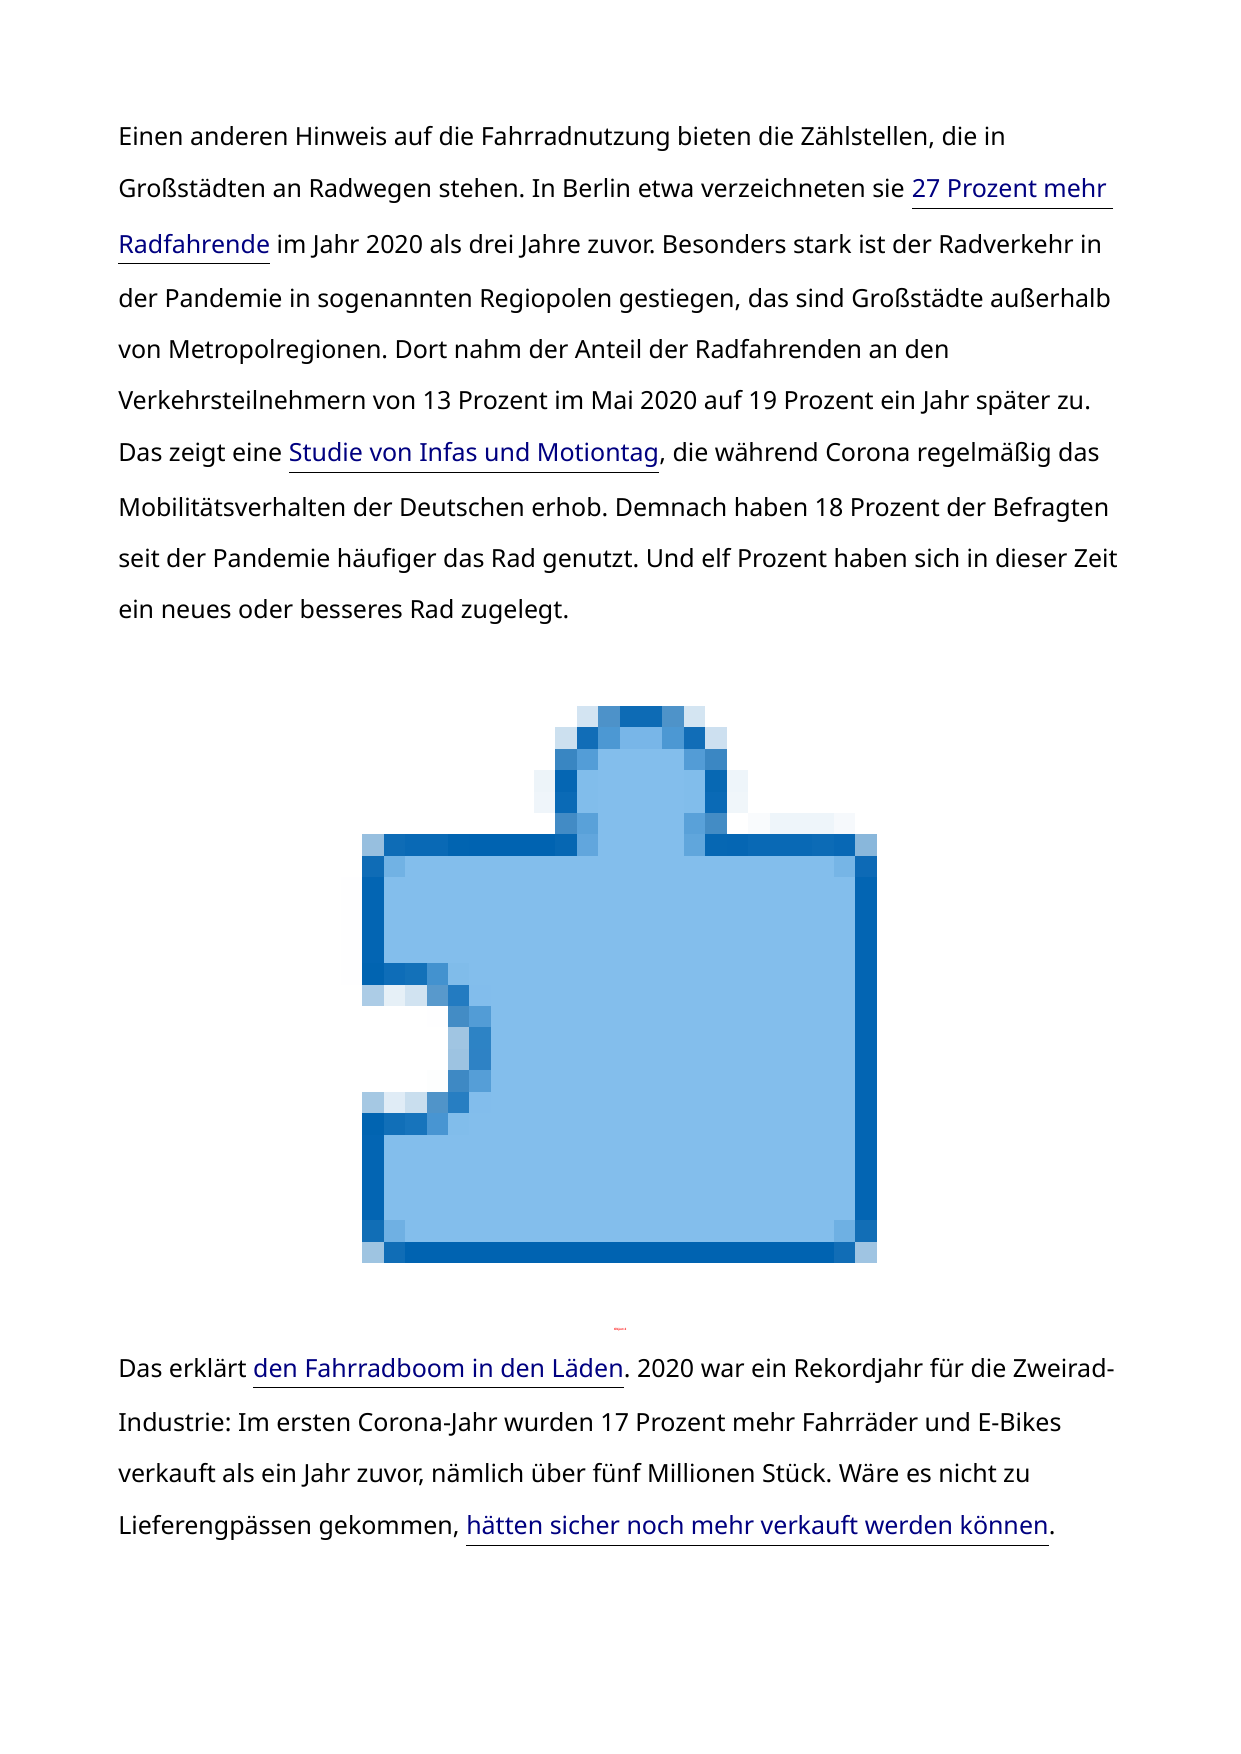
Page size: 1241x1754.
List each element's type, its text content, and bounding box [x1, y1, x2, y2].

text Einen anderen Hinweis auf die Fahrradnutzung bieten die Zählstellen, die in Großstädten an Radwegen stehen. In Berlin etwa verzeichneten sie 27 Prozent mehr Radfahrende im Jahr 2020 als drei Jahre zuvor. Besonders stark ist der Radverkehr in der Pandemie in sogenannten Regiopolen gestiegen, das sind Großstädte außerhalb von Metropolregionen. Dort nahm der Anteil der Radfahrenden an den Verkehrsteilnehmern von 13 Prozent im Mai 2020 auf 19 Prozent ein Jahr später zu. Das zeigt eine Studie von Infas und Motiontag, die während Corona regelmäßig das Mobilitätsverhalten der Deutschen erhob. Demnach haben 18 Prozent der Befragten seit der Pandemie häufiger das Rad genutzt. Und elf Prozent haben sich in dieser Zeit ein neues oder besseres Rad zugelegt. [118, 118, 1122, 625]
text Das erklärt den Fahrradboom in den Läden. 2020 war ein Rekordjahr für die Zweirad-Industrie: Im ersten Corona-Jahr wurden 17 Prozent mehr Fahrräder und E-Bikes verkauft als ein Jahr zuvor, nämlich über fünf Millionen Stück. Wäre es nicht zu Lieferengpässen gekommen, hätten sicher noch mehr verkauft werden können. [118, 1350, 1122, 1545]
